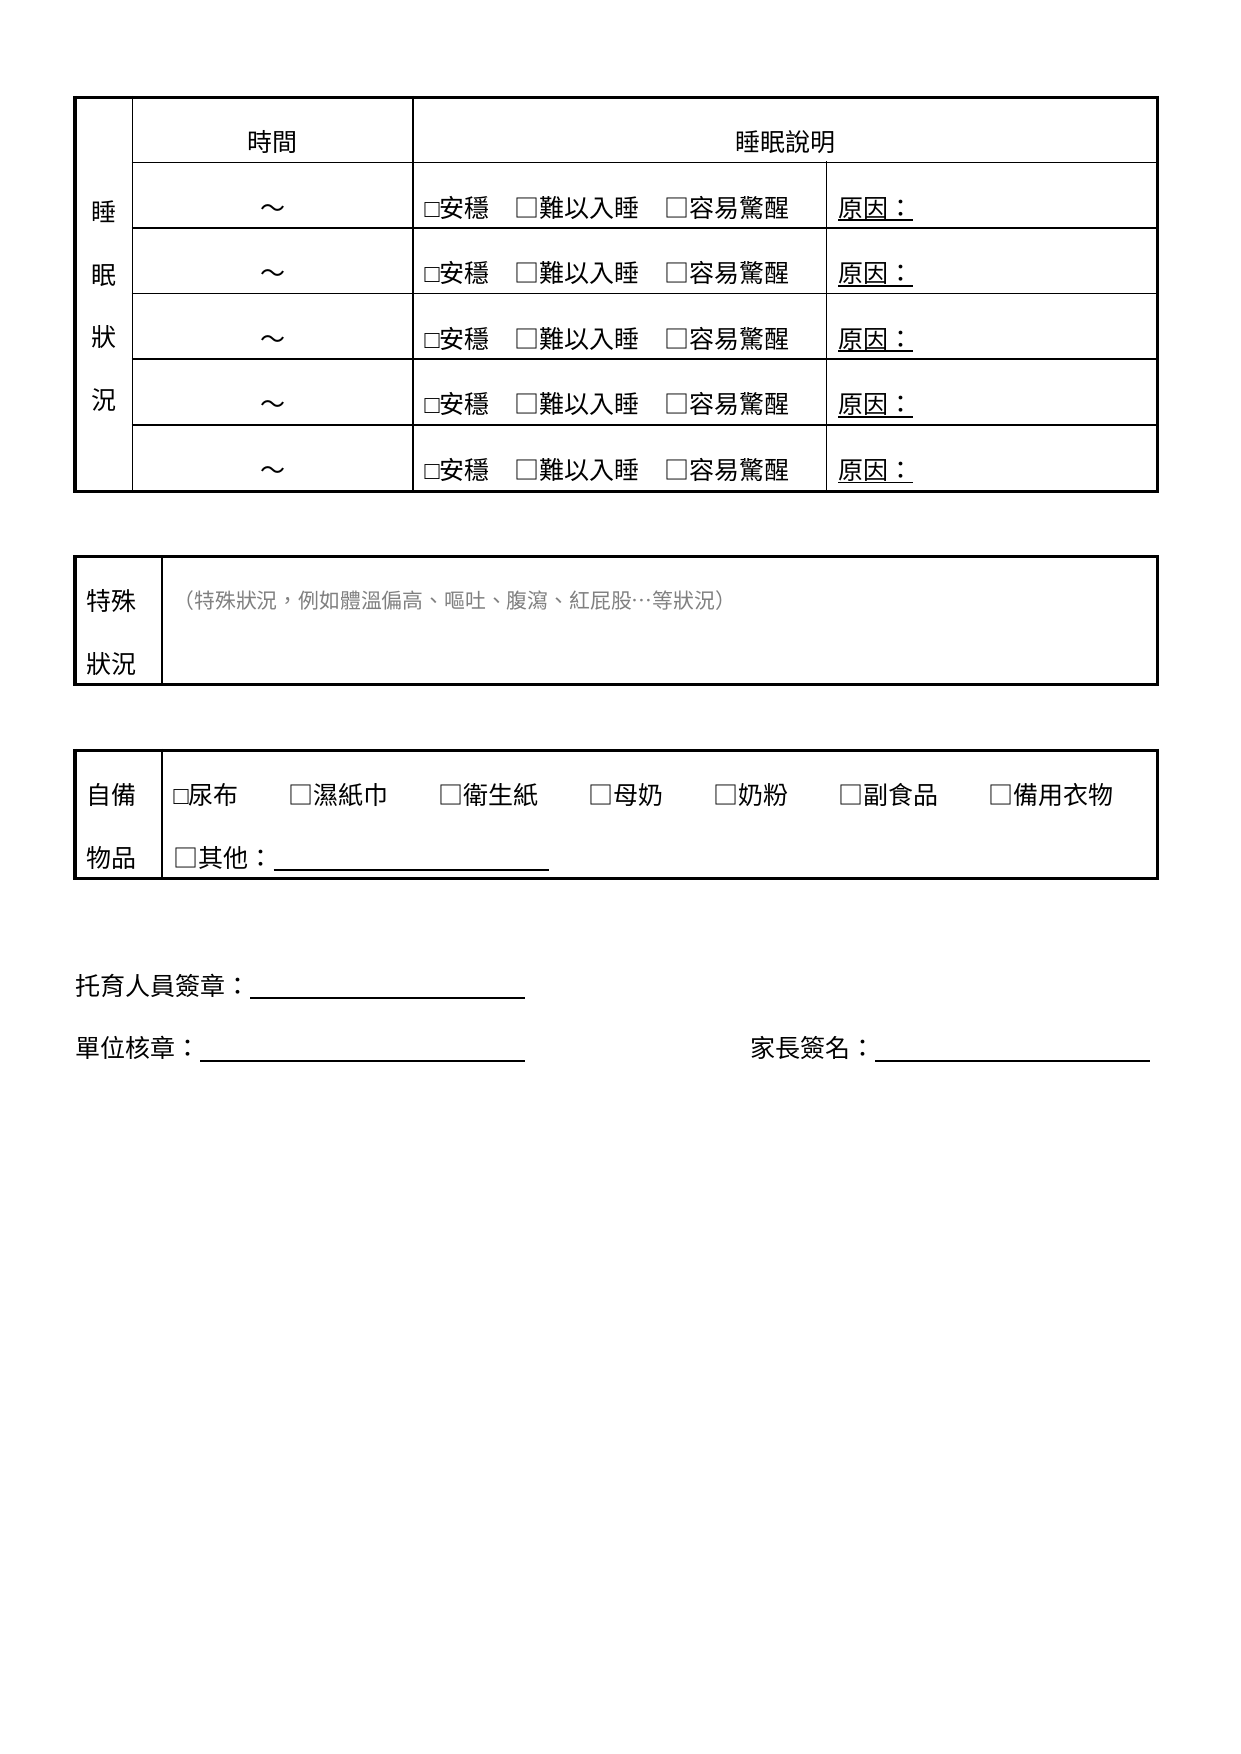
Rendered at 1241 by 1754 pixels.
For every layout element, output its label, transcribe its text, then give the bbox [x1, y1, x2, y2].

table_cell 原因： [827, 163, 1156, 227]
table_cell □安穩 □難以入睡 □容易驚醒 [414, 163, 826, 227]
table_cell □安穩 □難以入睡 □容易驚醒 [414, 360, 826, 424]
table_cell 原因： [827, 360, 1156, 424]
table_cell □安穩 □難以入睡 □容易驚醒 [414, 294, 826, 358]
table_cell ～ [133, 360, 412, 424]
table_header 自備物品 [77, 752, 161, 877]
table_header 時間 [133, 99, 412, 161]
table_header （特殊狀況，例如體溫偏高、嘔吐、腹瀉、紅屁股…等狀況） [163, 558, 1156, 683]
table_cell 原因： [827, 294, 1156, 358]
table_cell ～ [133, 229, 412, 293]
table_cell □安穩 □難以入睡 □容易驚醒 [414, 426, 826, 489]
table_cell ～ [133, 294, 412, 358]
table_cell 原因： [827, 229, 1156, 293]
text 托育人員簽章： [75, 943, 1165, 1005]
table_header □尿布 □濕紙巾 □衛生紙 □母奶 □奶粉 □副食品 □備用衣物 □其他： [163, 752, 1156, 877]
table_cell 原因： [827, 426, 1156, 489]
table_header 睡眠說明 [414, 99, 1156, 161]
table_cell ～ [133, 163, 412, 227]
table_header 特殊狀況 [77, 558, 161, 683]
table_cell ～ [133, 426, 412, 489]
text 單位核章： 家長簽名： [75, 1005, 1165, 1068]
table_cell □安穩 □難以入睡 □容易驚醒 [414, 229, 826, 293]
table_header 睡眠 狀 況 [77, 99, 132, 489]
